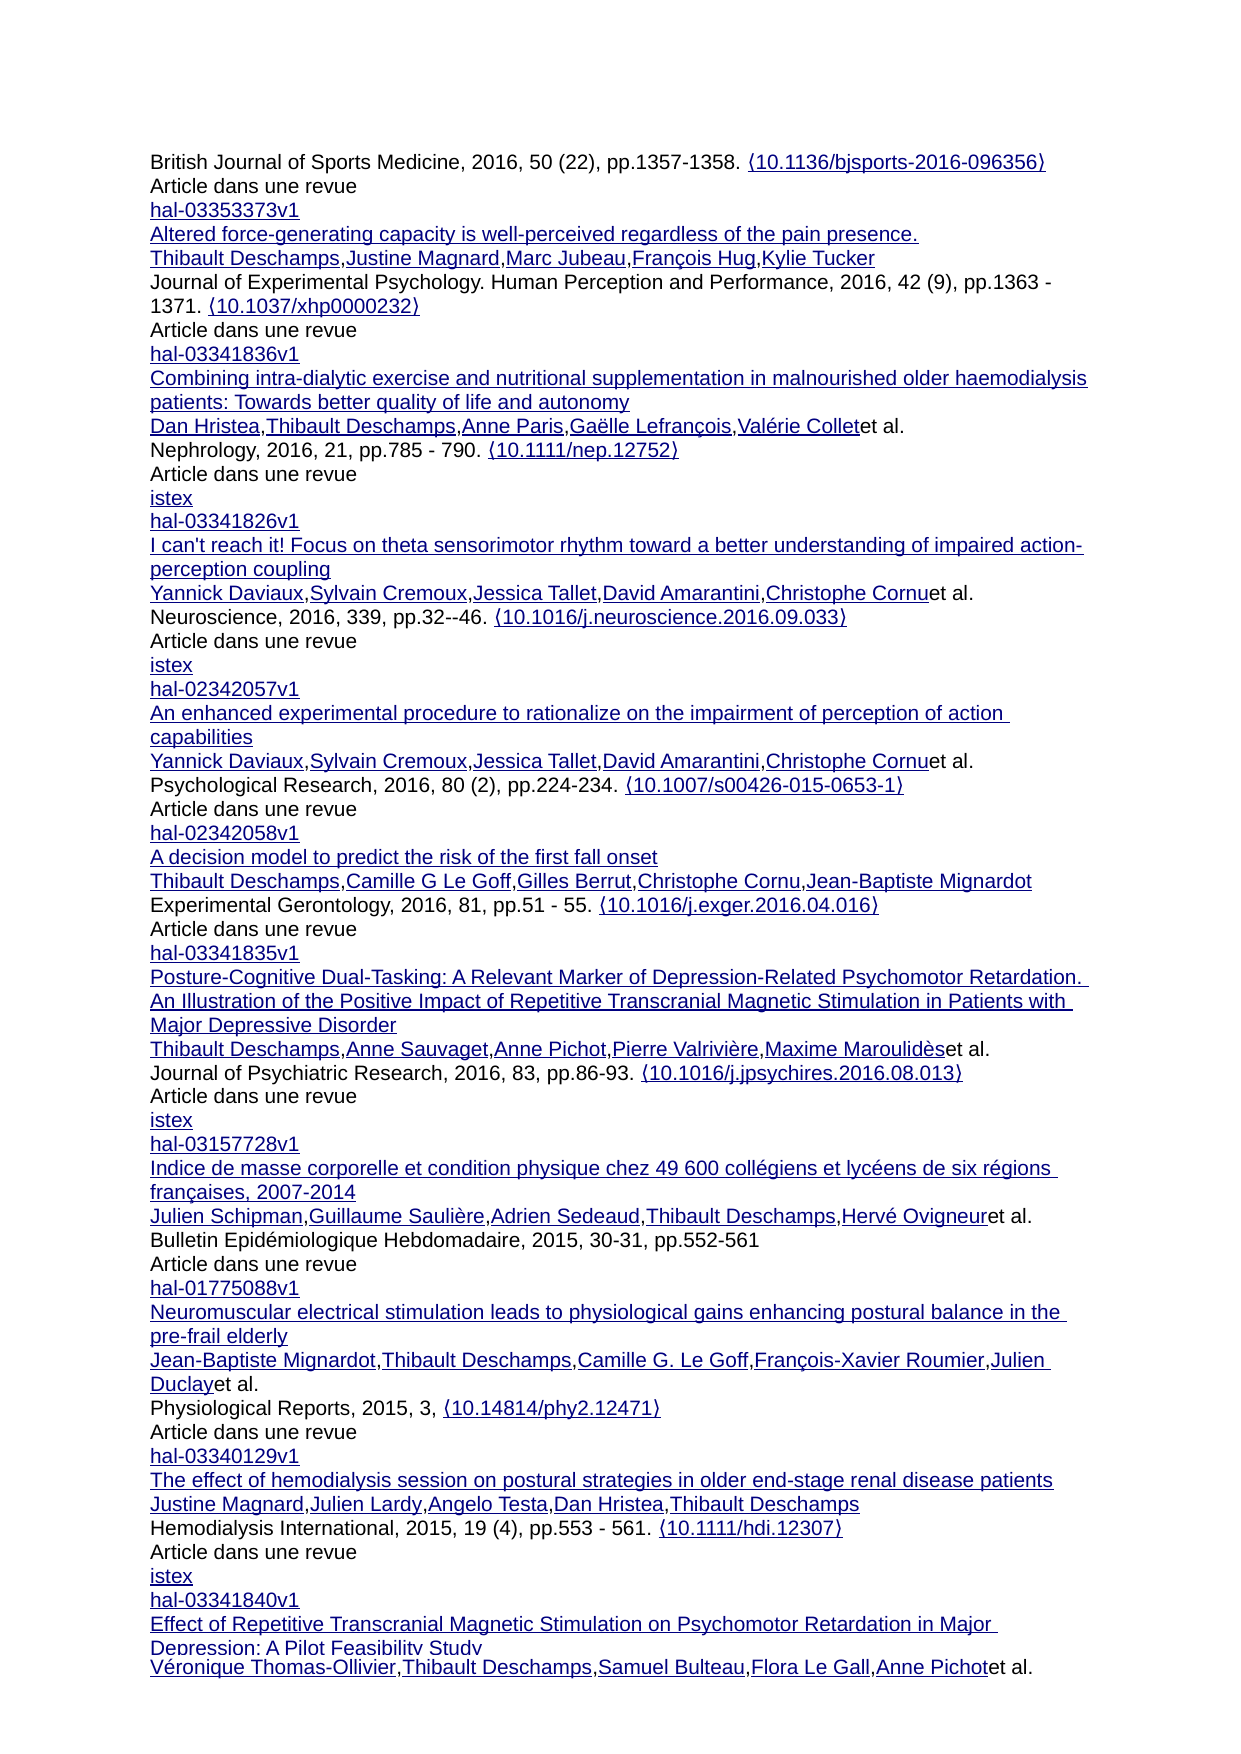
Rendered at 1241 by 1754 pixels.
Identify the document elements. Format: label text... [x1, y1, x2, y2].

table_cell Combining intra-dialytic exercise and nutritional supplementation in malnourished older haemodialysis patients: Towards better quality of life and autonomy Dan Hristea,Thibault Deschamps,Anne Paris,Gaëlle Lefrançois,Valérie Colletet al. Nephrology, 2016, 21, pp.785 - 790. ⟨10.1111/nep.12752⟩ Article dans une revue istex hal-03341826v1 [150, 366, 1090, 533]
table_cell I can't reach it! Focus on theta sensorimotor rhythm toward a better understanding of impaired action-perception coupling Yannick Daviaux,Sylvain Cremoux,Jessica Tallet,David Amarantini,Christophe Cornuet al. Neuroscience, 2016, 339, pp.32--46. ⟨10.1016/j.neuroscience.2016.09.033⟩ Article dans une revue istex hal-02342057v1 [150, 533, 1090, 701]
table_cell British Journal of Sports Medicine, 2016, 50 (22), pp.1357-1358. ⟨10.1136/bjsports-2016-096356⟩ Article dans une revue hal-03353373v1 [150, 150, 1090, 222]
table_cell Indice de masse corporelle et condition physique chez 49 600 collégiens et lycéens de six régions françaises, 2007-2014 Julien Schipman,Guillaume Saulière,Adrien Sedeaud,Thibault Deschamps,Hervé Ovigneuret al. Bulletin Epidémiologique Hebdomadaire, 2015, 30-31, pp.552-561 Article dans une revue hal-01775088v1 [150, 1156, 1090, 1300]
table_cell Altered force-generating capacity is well-perceived regardless of the pain presence. Thibault Deschamps,Justine Magnard,Marc Jubeau,François Hug,Kylie Tucker Journal of Experimental Psychology. Human Perception and Performance, 2016, 42 (9), pp.1363 - 1371. ⟨10.1037/xhp0000232⟩ Article dans une revue hal-03341836v1 [150, 222, 1090, 366]
table_cell Effect of Repetitive Transcranial Magnetic Stimulation on Psychomotor Retardation in Major Depression: A Pilot Feasibility Study Véronique Thomas-Ollivier,Thibault Deschamps,Samuel Bulteau,Flora Le Gall,Anne Pichotet al. [150, 1611, 1090, 1679]
table_cell Posture-Cognitive Dual-Tasking: A Relevant Marker of Depression-Related Psychomotor Retardation. An Illustration of the Positive Impact of Repetitive Transcranial Magnetic Stimulation in Patients with Major Depressive Disorder Thibault Deschamps,Anne Sauvaget,Anne Pichot,Pierre Valrivière,Maxime Maroulidèset al. Journal of Psychiatric Research, 2016, 83, pp.86-93. ⟨10.1016/j.jpsychires.2016.08.013⟩ Article dans une revue istex hal-03157728v1 [150, 965, 1090, 1156]
table_cell The effect of hemodialysis session on postural strategies in older end-stage renal disease patients Justine Magnard,Julien Lardy,Angelo Testa,Dan Hristea,Thibault Deschamps Hemodialysis International, 2015, 19 (4), pp.553 - 561. ⟨10.1111/hdi.12307⟩ Article dans une revue istex hal-03341840v1 [150, 1468, 1090, 1611]
table_cell A decision model to predict the risk of the first fall onset Thibault Deschamps,Camille G Le Goff,Gilles Berrut,Christophe Cornu,Jean-Baptiste Mignardot Experimental Gerontology, 2016, 81, pp.51 - 55. ⟨10.1016/j.exger.2016.04.016⟩ Article dans une revue hal-03341835v1 [150, 845, 1090, 964]
table_cell Neuromuscular electrical stimulation leads to physiological gains enhancing postural balance in the pre-frail elderly Jean-Baptiste Mignardot,Thibault Deschamps,Camille G. Le Goff,François-Xavier Roumier,Julien Duclayet al. Physiological Reports, 2015, 3, ⟨10.14814/phy2.12471⟩ Article dans une revue hal-03340129v1 [150, 1300, 1090, 1468]
table_cell An enhanced experimental procedure to rationalize on the impairment of perception of action capabilities Yannick Daviaux,Sylvain Cremoux,Jessica Tallet,David Amarantini,Christophe Cornuet al. Psychological Research, 2016, 80 (2), pp.224-234. ⟨10.1007/s00426-015-0653-1⟩ Article dans une revue hal-02342058v1 [150, 701, 1090, 845]
